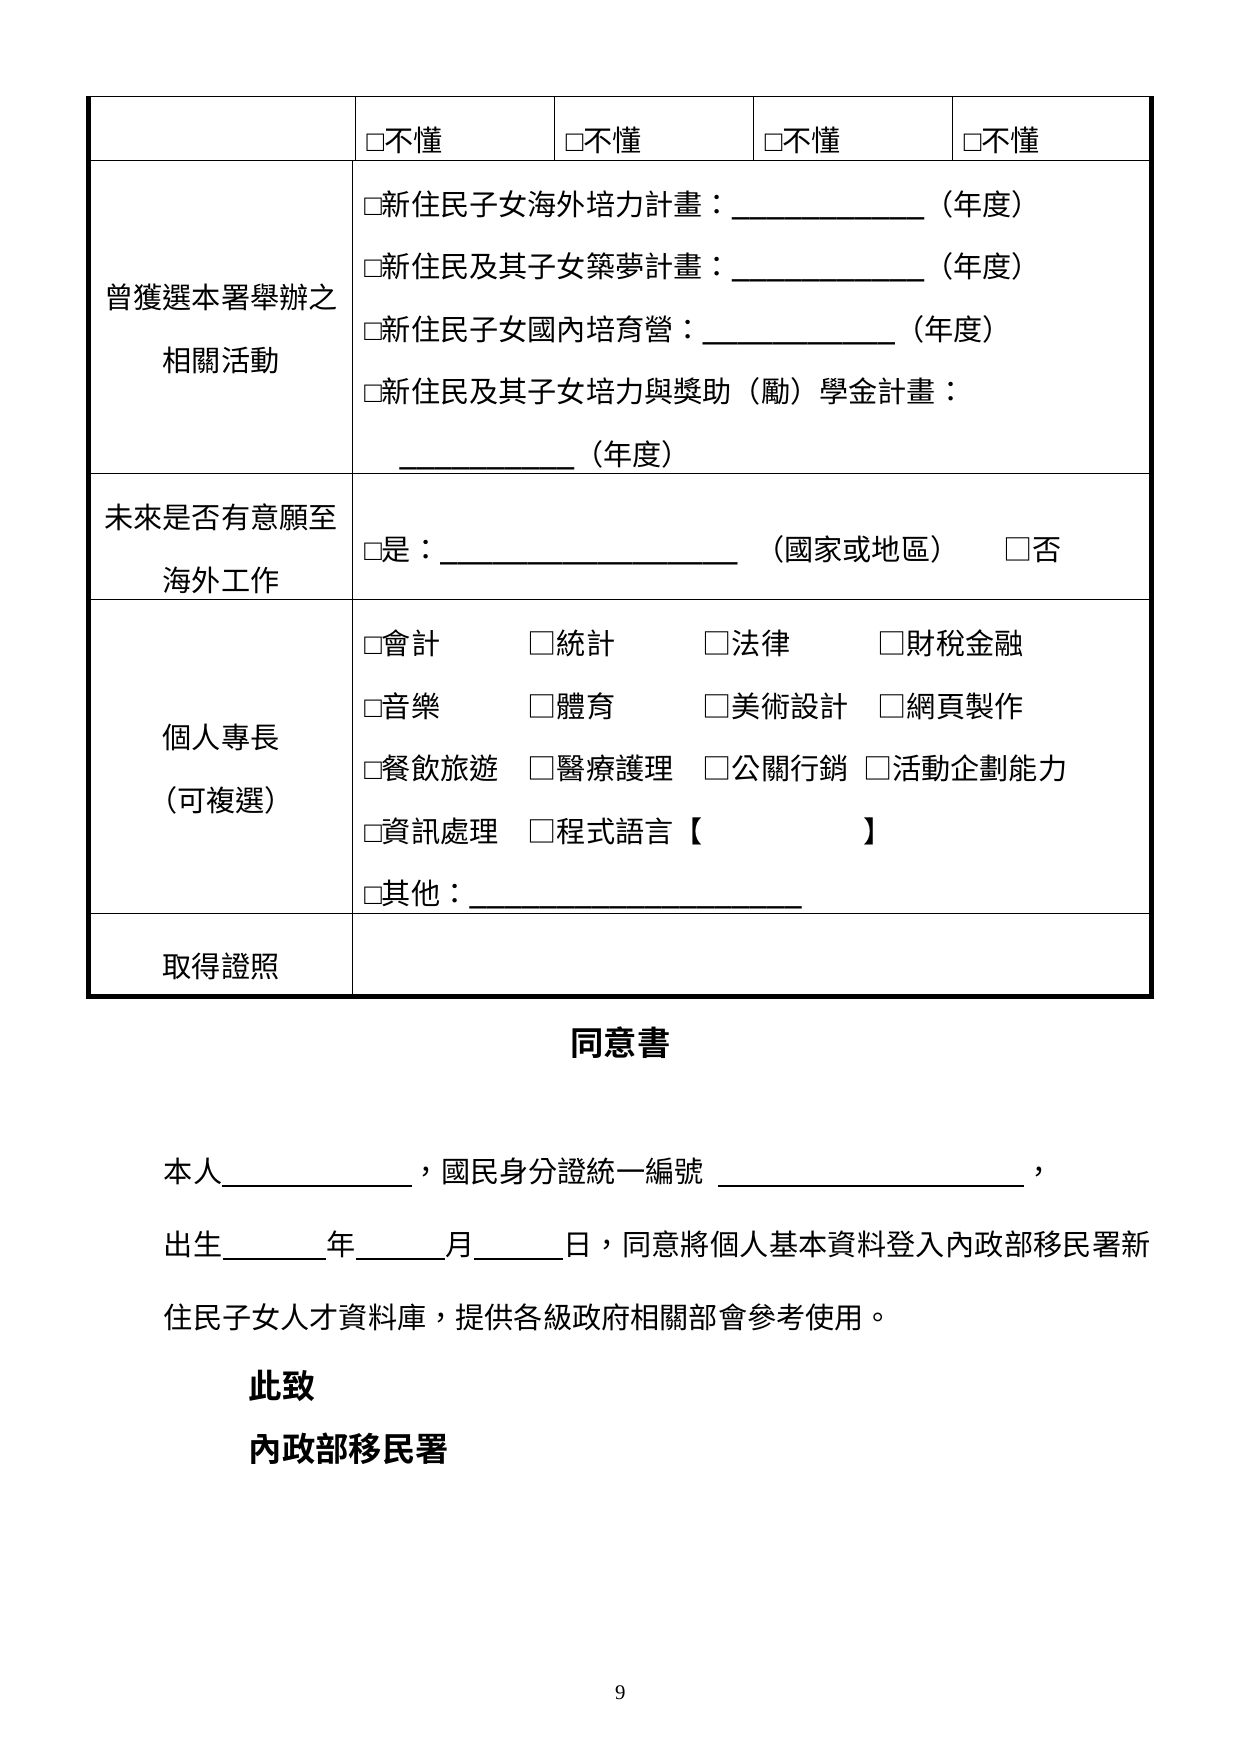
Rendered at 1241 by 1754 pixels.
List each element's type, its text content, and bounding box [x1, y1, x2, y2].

text 此致 [89, 1343, 1152, 1405]
table_cell 取得證照 [91, 914, 352, 994]
table_cell 曾獲選本署舉辦之相關活動 [91, 161, 352, 473]
table_cell □新住民子女海外培力計畫：___________（年度） □新住民及其子女築夢計畫：___________（年度） □新住民子女國內培育營：___________（年度） □新住民及其子女培力與獎助（勵）學金計畫： __________（年度） [353, 161, 1149, 473]
text 出生 年 月 日，同意將個人基本資料登入內政部移民署新住民子女人才資料庫，提供各級政府相關部會參考使用。 [164, 1197, 1152, 1343]
text 同意書 [89, 999, 1152, 1061]
text 本人 ，國民身分證統一編號 ， [164, 1124, 1152, 1197]
table_cell [91, 97, 355, 160]
table_cell 未來是否有意願至海外工作 [91, 474, 352, 599]
table_cell 個人專長 （可複選） [91, 600, 352, 913]
table_cell □不懂 [555, 97, 753, 160]
table_cell □不懂 [356, 97, 554, 160]
text 內政部移民署 [89, 1405, 1152, 1468]
table_cell □是：_________________ （國家或地區） □否 [353, 474, 1149, 599]
table_cell [353, 914, 1149, 994]
table_cell □會計 □統計 □法律 □財稅金融 □音樂 □體育 □美術設計 □網頁製作 □餐飲旅遊 □醫療護理 □公關行銷 □活動企劃能力 □資訊處理 □程式語言【 】 □其他：___________________ [353, 600, 1149, 913]
table_cell □不懂 [754, 97, 952, 160]
table_cell □不懂 [953, 97, 1149, 160]
